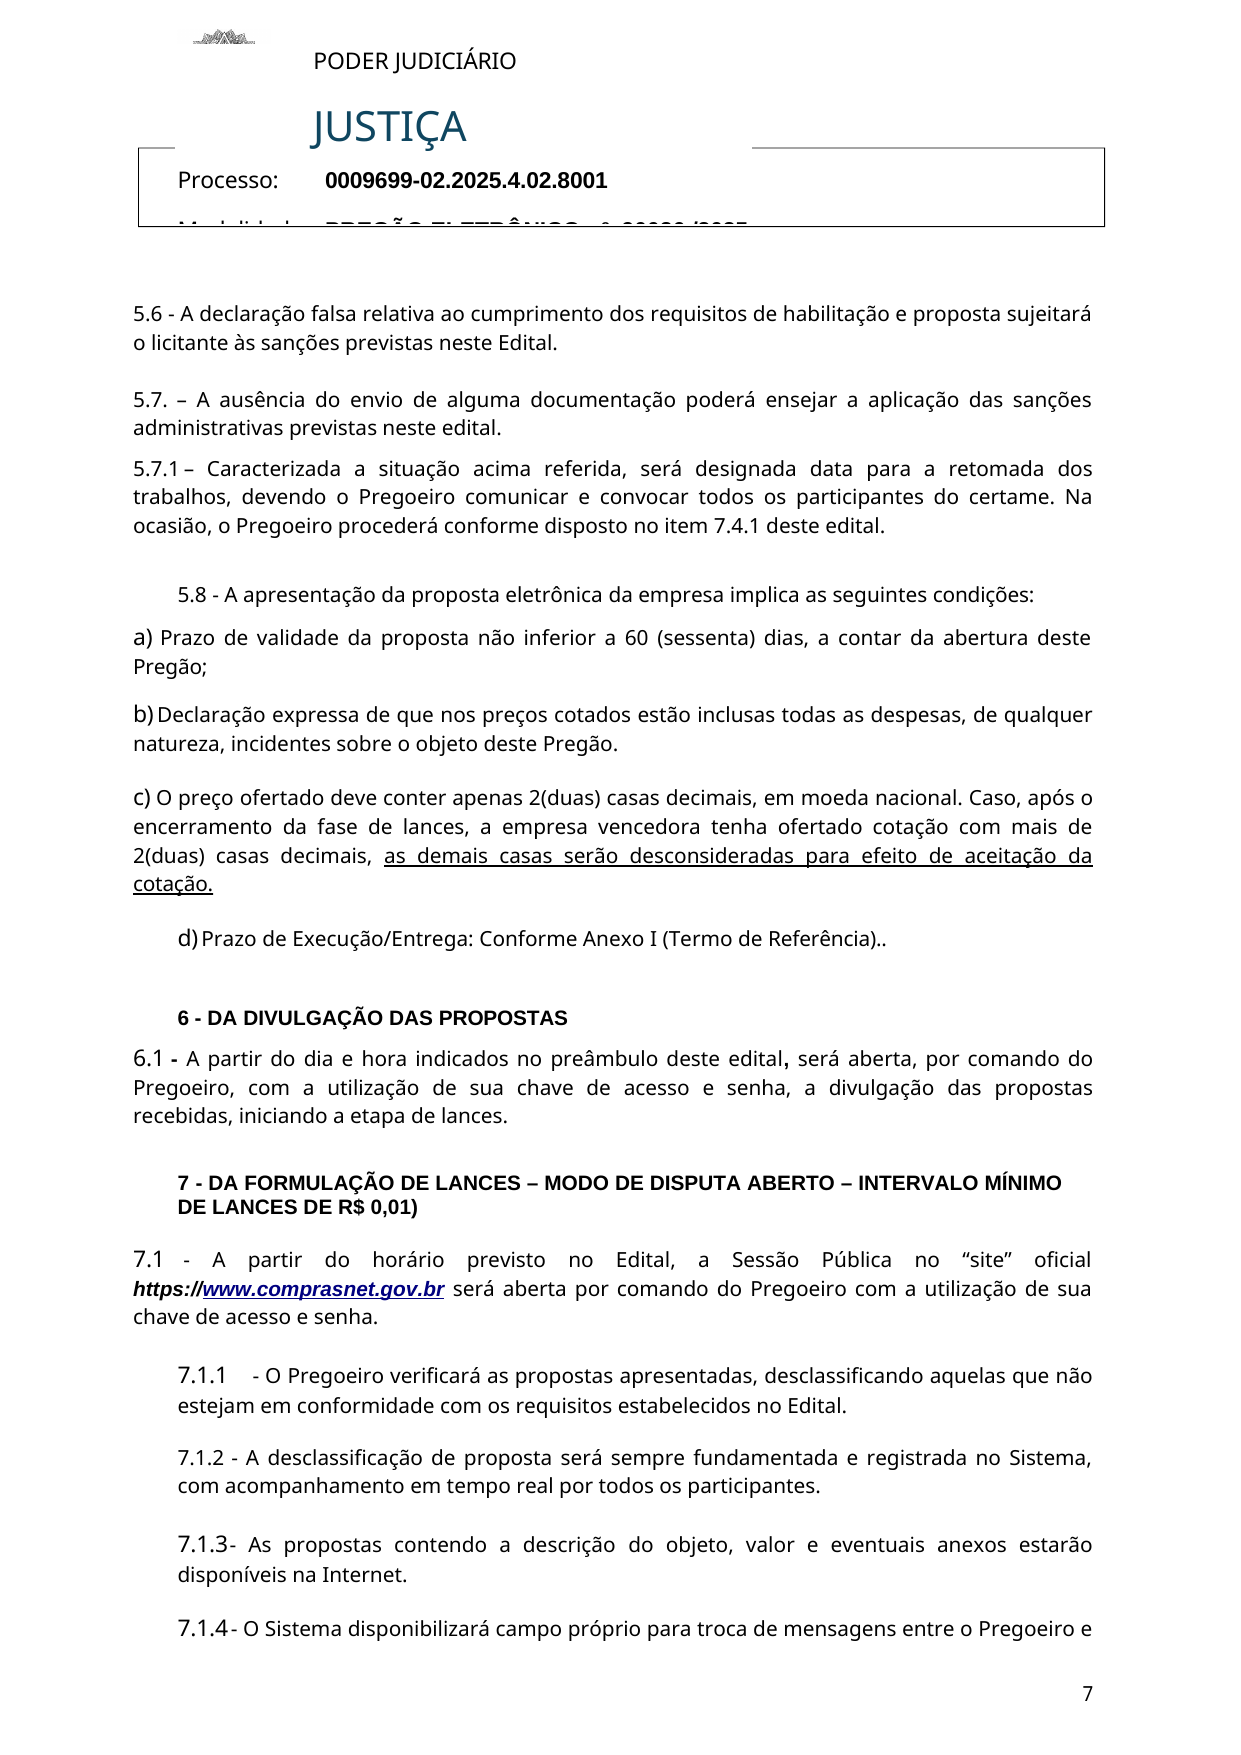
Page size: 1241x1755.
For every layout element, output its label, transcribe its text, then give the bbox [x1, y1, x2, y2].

list - A partir do dia e hora indicados no preâmbulo deste edital, será aberta, por comando do Pregoeiro, com a utilização de sua chave de acesso e senha, a divulgação das propostas recebidas, iniciando a etapa de lances. [133, 1042, 1093, 1130]
list – Caracterizada a situação acima referida, será designada data para a retomada dos trabalhos, devendo o Pregoeiro comunicar e convocar todos os participantes do certame. Na ocasião, o Pregoeiro procederá conforme disposto no item 7.4.1 deste edital. [133, 454, 1093, 539]
list - O Pregoeiro verificará as propostas apresentadas, desclassificando aquelas que não estejam em conformidade com os requisitos estabelecidos no Edital. [177, 1359, 1093, 1419]
list - DA DIVULGAÇÃO DAS PROPOSTAS [177, 1005, 1137, 1029]
list - O Sistema disponibilizará campo próprio para troca de mensagens entre o Pregoeiro e [177, 1612, 1093, 1643]
list Declaração expressa de que nos preços cotados estão inclusas todas as despesas, de qualquer natureza, incidentes sobre o objeto deste Pregão. [133, 698, 1093, 757]
list Prazo de Execução/Entrega: Conforme Anexo I (Termo de Referência).. [177, 922, 1137, 953]
text 5.8 - A apresentação da proposta eletrônica da empresa implica as seguintes condições: [177, 580, 1137, 609]
list - A declaração falsa relativa ao cumprimento dos requisitos de habilitação e proposta sujeitará o licitante às sanções previstas neste Edital. [133, 299, 1093, 356]
list – A ausência do envio de alguma documentação poderá ensejar a aplicação das sanções administrativas previstas neste edital. [133, 385, 1093, 442]
list - DA FORMULAÇÃO DE LANCES – MODO DE DISPUTA ABERTO – INTERVALO MÍNIMO DE LANCES DE R$ 0,01) [177, 1171, 1094, 1219]
list - A desclassificação de proposta será sempre fundamentada e registrada no Sistema, com acompanhamento em tempo real por todos os participantes. [177, 1443, 1093, 1500]
list O preço ofertado deve conter apenas 2(duas) casas decimais, em moeda nacional. Caso, após o encerramento da fase de lances, a empresa vencedora tenha ofertado cotação com mais de 2(duas) casas decimais, as demais casas serão desconsideradas para efeito de aceitação da cotação. [133, 781, 1093, 898]
list - As propostas contendo a descrição do objeto, valor e eventuais anexos estarão disponíveis na Internet. [177, 1528, 1093, 1588]
list Prazo de validade da proposta não inferior a 60 (sessenta) dias, a contar da abertura deste Pregão; [133, 621, 1093, 681]
list - A partir do horário previsto no Edital, a Sessão Pública no “site” oficial https://www.comprasnet.gov.br será aberta por comando do Pregoeiro com a utilização de sua chave de acesso e senha. [133, 1243, 1093, 1331]
